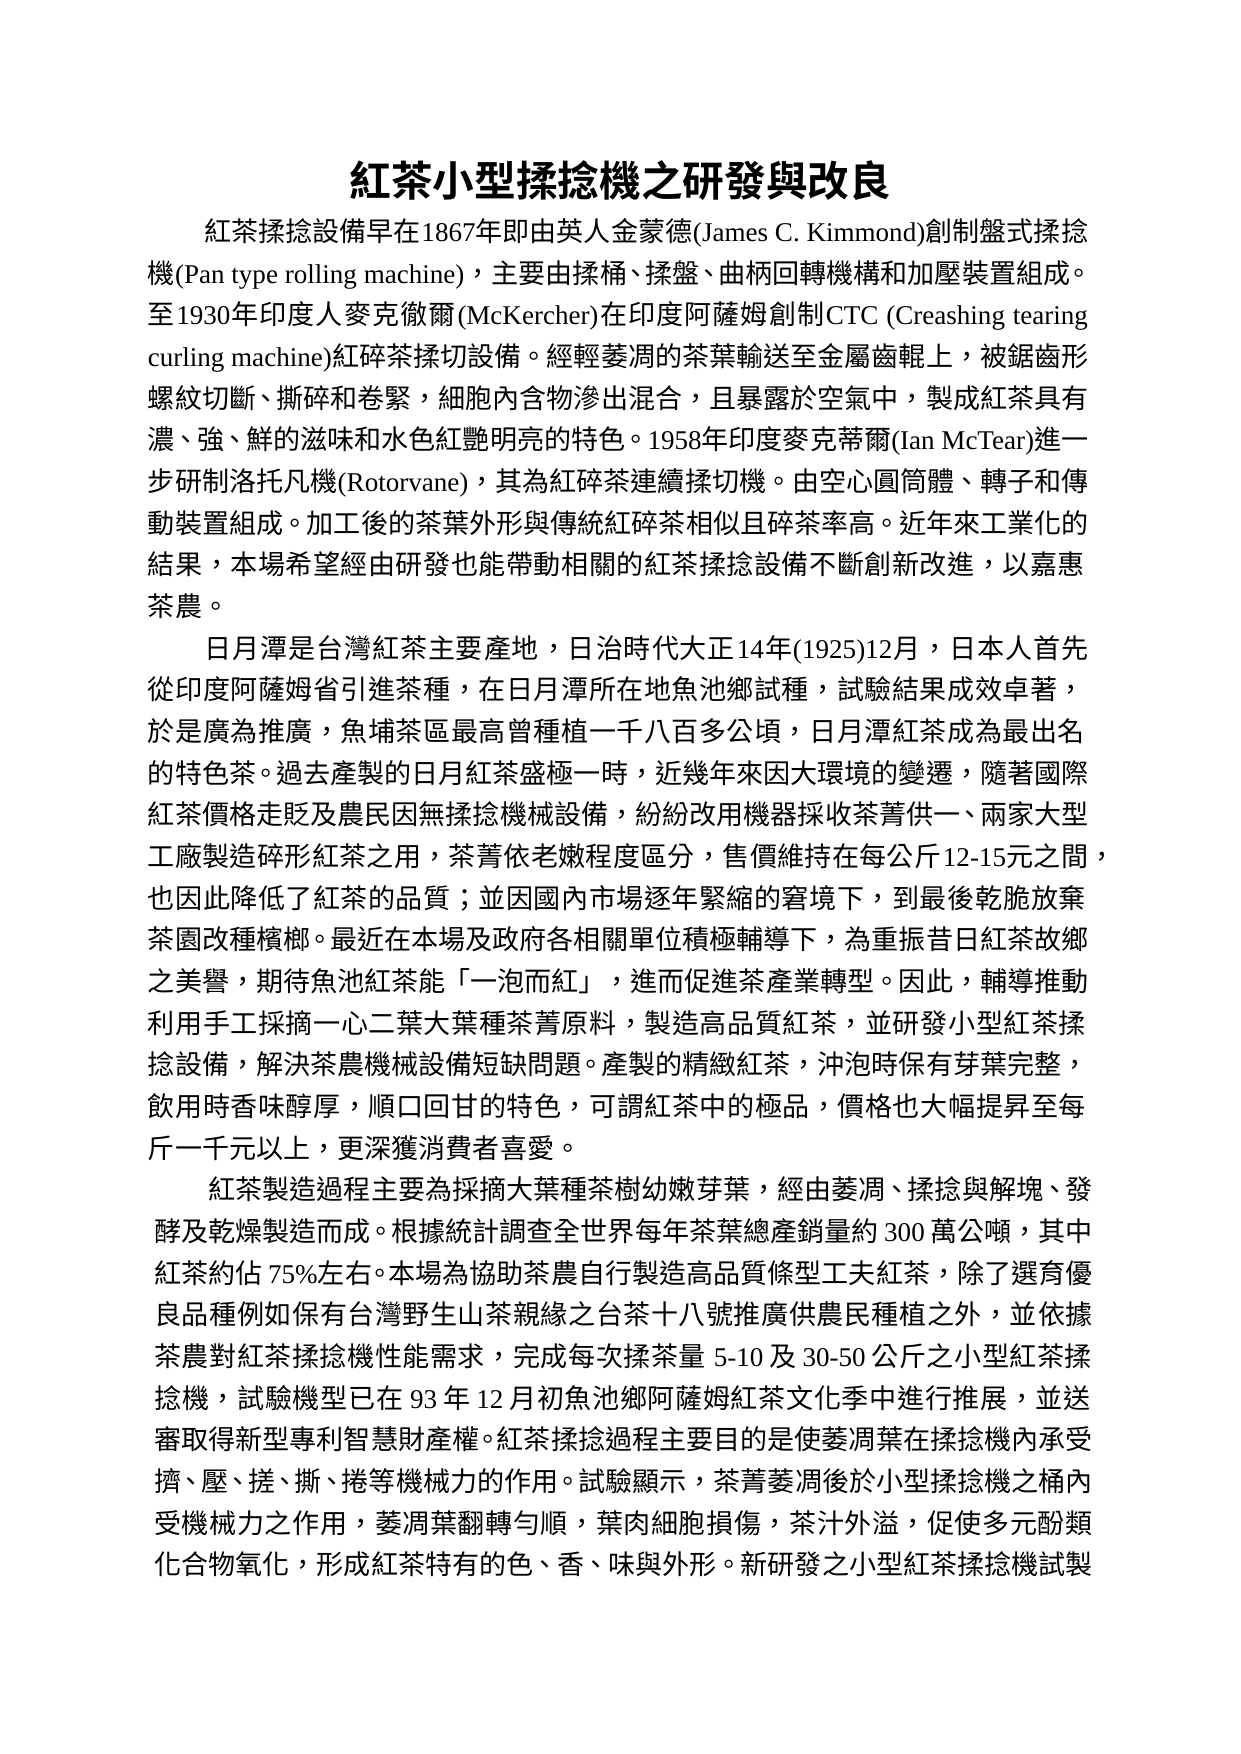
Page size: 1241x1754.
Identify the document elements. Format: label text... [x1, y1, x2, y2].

text 紅茶製造過程主要為採摘大葉種茶樹幼嫩芽葉，經由萎凋、揉捻與解塊、發酵及乾燥製造而成。根據統計調查全世界每年茶葉總產銷量約300萬公噸，其中紅茶約佔75%左右。本場為協助茶農自行製造高品質條型工夫紅茶，除了選育優良品種例如保有台灣野生山茶親緣之台茶十八號推廣供農民種植之外，並依據茶農對紅茶揉捻機性能需求，完成每次揉茶量5-10及30-50公斤之小型紅茶揉捻機，試驗機型已在93年12月初魚池鄉阿薩姆紅茶文化季中進行推展，並送審取得新型專利智慧財產權。紅茶揉捻過程主要目的是使萎凋葉在揉捻機內承受擠、壓、搓、撕、捲等機械力的作用。試驗顯示，茶菁萎凋後於小型揉捻機之桶內受機械力之作用，萎凋葉翻轉勻順，葉肉細胞損傷，茶汁外溢，促使多元酚類化合物氧化，形成紅茶特有的色、香、味與外形。新研發之小型紅茶揉捻機試製 [154, 1166, 1092, 1583]
text 紅茶揉捻設備早在1867年即由英人金蒙德(James C. Kimmond)創制盤式揉捻機(Pan type rolling machine)，主要由揉桶、揉盤、曲柄回轉機構和加壓裝置組成。至1930年印度人麥克徹爾(McKercher)在印度阿薩姆創制CTC (Creashing tearing curling machine)紅碎茶揉切設備。經輕萎凋的茶葉輸送至金屬齒輥上，被鋸齒形螺紋切斷、撕碎和卷緊，細胞內含物滲出混合，且暴露於空氣中，製成紅茶具有濃、強、鮮的滋味和水色紅艷明亮的特色。1958年印度麥克蒂爾(Ian McTear)進一步研制洛托凡機(Rotorvane)，其為紅碎茶連續揉切機。由空心圓筒體、轉子和傳動裝置組成。加工後的茶葉外形與傳統紅碎茶相似且碎茶率高。近年來工業化的結果，本場希望經由研發也能帶動相關的紅茶揉捻設備不斷創新改進，以嘉惠茶農。 [148, 208, 1088, 625]
text 日月潭是台灣紅茶主要產地，日治時代大正14年(1925)12月，日本人首先從印度阿薩姆省引進茶種，在日月潭所在地魚池鄉試種，試驗結果成效卓著，於是廣為推廣，魚埔茶區最高曾種植一千八百多公頃，日月潭紅茶成為最出名的特色茶。過去產製的日月紅茶盛極一時，近幾年來因大環境的變遷，隨著國際紅茶價格走貶及農民因無揉捻機械設備，紛紛改用機器採收茶菁供一、兩家大型工廠製造碎形紅茶之用，茶菁依老嫩程度區分，售價維持在每公斤12-15元之間，也因此降低了紅茶的品質；並因國內市場逐年緊縮的窘境下，到最後乾脆放棄茶園改種檳榔。最近在本場及政府各相關單位積極輔導下，為重振昔日紅茶故鄉之美譽，期待魚池紅茶能「一泡而紅」，進而促進茶產業轉型。因此，輔導推動利用手工採摘一心二葉大葉種茶菁原料，製造高品質紅茶，並研發小型紅茶揉捻設備，解決茶農機械設備短缺問題。產製的精緻紅茶，沖泡時保有芽葉完整，飲用時香味醇厚，順口回甘的特色，可謂紅茶中的極品，價格也大幅提昇至每斤一千元以上，更深獲消費者喜愛。 [148, 625, 1088, 1166]
text 紅茶小型揉捻機之研發與改良 [148, 148, 1092, 208]
